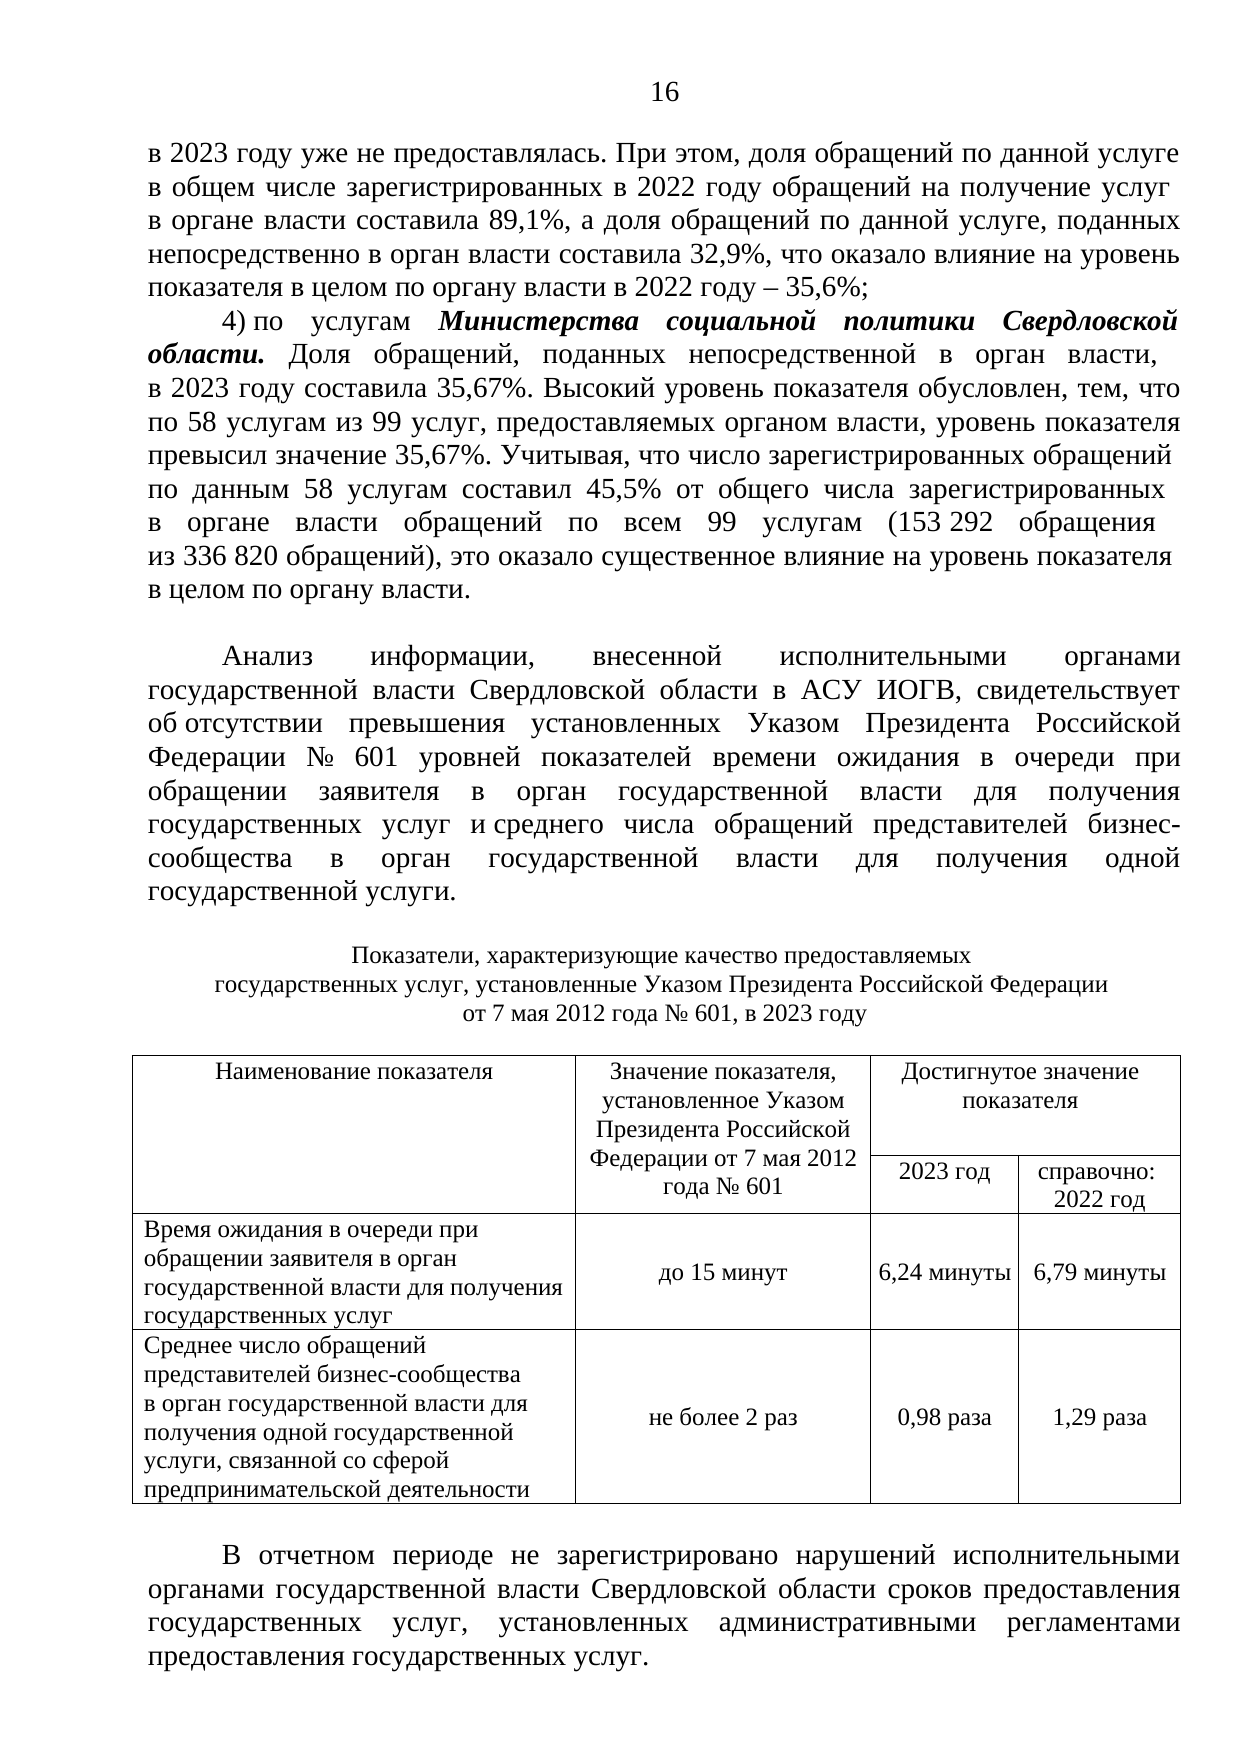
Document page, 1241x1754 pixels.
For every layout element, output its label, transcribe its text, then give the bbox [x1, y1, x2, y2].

table_cell Время ожидания в очереди при обращении заявителя в орган государственной власти для получения государственных услуг [133, 1214, 575, 1329]
table_cell 0,98 раза [871, 1330, 1018, 1503]
text В отчетном периоде не зарегистрировано нарушений исполнительными органами государственной власти Свердловской области сроков предоставления государственных услуг, установленных административными регламентами предоставления государственных услуг. [148, 1537, 1181, 1672]
table_header Наименование показателя [133, 1056, 575, 1213]
text Показатели, характеризующие качество предоставляемых государственных услуг, установленные Указом Президента Российской Федерации от 7 мая 2012 года № 601, в 2023 году [148, 940, 1181, 1027]
text 4) по услугам Министерства социальной политики Свердловской области. Доля обращений, поданных непосредственной в орган власти, в 2023 году составила 35,67%. Высокий уровень показателя обусловлен, тем, что по 58 услугам из 99 услуг, предоставляемых органом власти, уровень показателя превысил значение 35,67%. Учитывая, что число зарегистрированных обращений по данным 58 услугам составил 45,5% от общего числа зарегистрированных в органе власти обращений по всем 99 услугам (153 292 обращения из 336 820 обращений), это оказало существенное влияние на уровень показателя в целом по органу власти. [148, 303, 1181, 605]
table_header Значение показателя, установленное Указом Президента Российской Федерации от 7 мая 2012 года № 601 [576, 1056, 870, 1213]
table_cell не более 2 раз [576, 1330, 870, 1503]
table_header Достигнутое значение показателя [871, 1056, 1180, 1155]
table_cell 6,79 минуты [1019, 1214, 1180, 1329]
table_cell справочно: 2022 год [1019, 1156, 1180, 1213]
table_cell до 15 минут [576, 1214, 870, 1329]
text Анализ информации, внесенной исполнительными органами государственной власти Свердловской области в АСУ ИОГВ, свидетельствует об отсутствии превышения установленных Указом Президента Российской Федерации № 601 уровней показателей времени ожидания в очереди при обращении заявителя в орган государственной власти для получения государственных услуг и среднего числа обращений представителей бизнес-сообщества в орган государственной власти для получения одной государственной услуги. [148, 638, 1181, 907]
table_cell 1,29 раза [1019, 1330, 1180, 1503]
table_cell 2023 год [871, 1156, 1018, 1213]
text в 2023 году уже не предоставлялась. При этом, доля обращений по данной услуге в общем числе зарегистрированных в 2022 году обращений на получение услуг в органе власти составила 89,1%, а доля обращений по данной услуге, поданных непосредственно в орган власти составила 32,9%, что оказало влияние на уровень показателя в целом по органу власти в 2022 году – 35,6%; [148, 135, 1181, 303]
table_cell Среднее число обращений представителей бизнес-сообщества в орган государственной власти для получения одной государственной услуги, связанной со сферой предпринимательской деятельности [133, 1330, 575, 1503]
table_cell 6,24 минуты [871, 1214, 1018, 1329]
